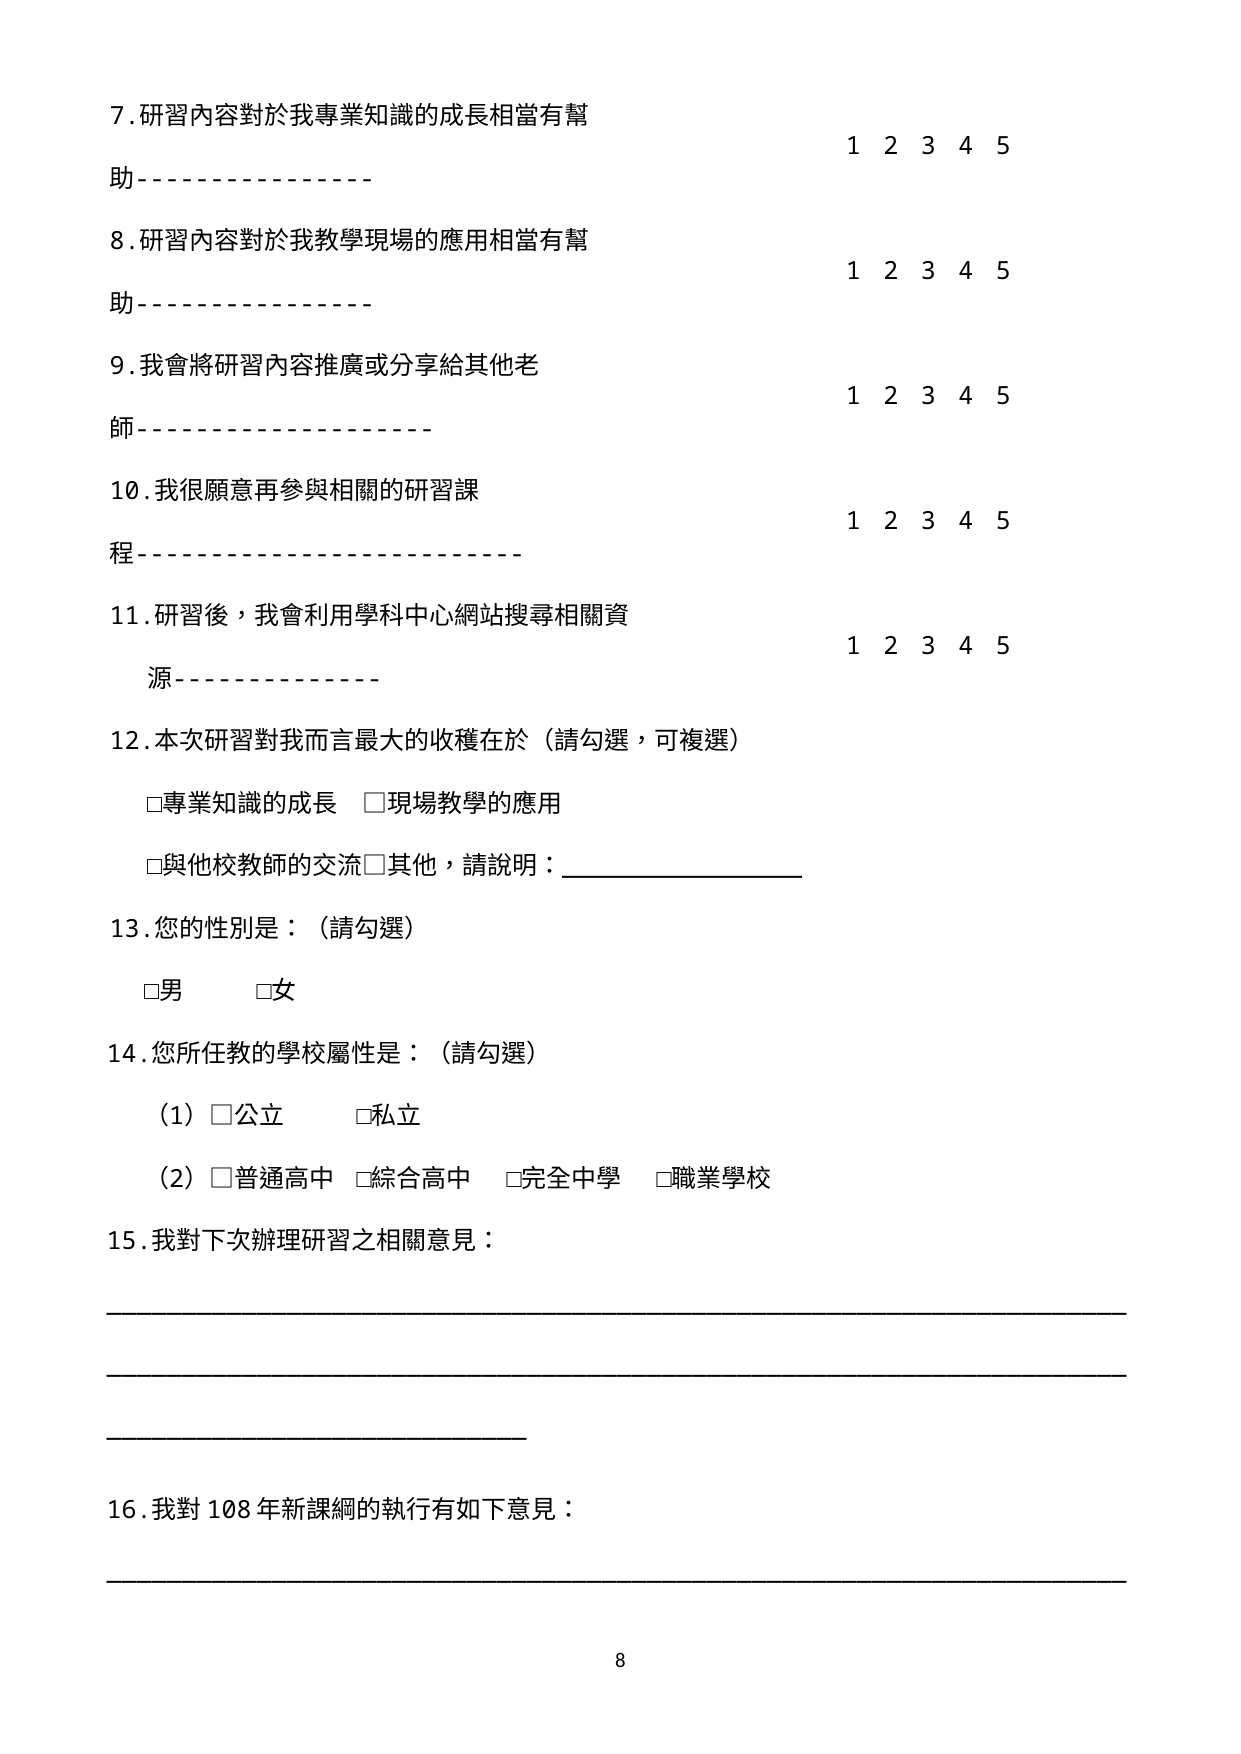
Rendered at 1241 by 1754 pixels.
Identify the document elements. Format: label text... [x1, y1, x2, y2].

table_cell 2 [872, 197, 909, 322]
table_cell 3 [909, 322, 947, 447]
table_cell [872, 697, 909, 947]
table_cell 9.我會將研習內容推廣或分享給其他老師-------------------- [106, 322, 834, 447]
table_cell 4 [947, 572, 984, 697]
table_cell 7.研習內容對於我專業知識的成長相當有幫助---------------- [106, 72, 834, 197]
table_cell 2 [872, 572, 909, 697]
table_cell 5 [984, 72, 1022, 197]
table_cell 1 [834, 197, 872, 322]
table_cell 3 [909, 72, 947, 197]
table_cell 8.研習內容對於我教學現場的應用相當有幫助---------------- [106, 197, 834, 322]
text （1）□公立 □私立 [106, 1072, 1134, 1134]
table_cell [984, 697, 1022, 947]
table_cell 10.我很願意再參與相關的研習課程-------------------------- [106, 447, 834, 572]
table_cell 4 [947, 322, 984, 447]
text ____________________________________________________________________________________________________________________________________________________________________ [106, 1259, 1134, 1447]
text （2）□普通高中 □綜合高中 □完全中學 □職業學校 [106, 1134, 1134, 1197]
table_cell 11.研習後，我會利用學科中心網站搜尋相關資源-------------- [106, 572, 834, 697]
table_cell 1 [834, 322, 872, 447]
text 16.我對108年新課綱的執行有如下意見： [106, 1466, 1134, 1528]
table_cell 2 [872, 72, 909, 197]
text 15.我對下次辦理研習之相關意見： [106, 1197, 1134, 1259]
table_cell 2 [872, 322, 909, 447]
table_cell [947, 697, 984, 947]
table_cell 4 [947, 197, 984, 322]
table_cell 5 [984, 197, 1022, 322]
table_cell [834, 697, 872, 947]
table_cell 3 [909, 447, 947, 572]
table_cell 1 [834, 72, 872, 197]
table_cell 5 [984, 322, 1022, 447]
table_cell 3 [909, 197, 947, 322]
table_cell 4 [947, 447, 984, 572]
table_cell 2 [872, 447, 909, 572]
table_cell 4 [947, 72, 984, 197]
text □男 □女 [106, 947, 1134, 1009]
table_cell 3 [909, 572, 947, 697]
table_cell 1 [834, 447, 872, 572]
table_cell 5 [984, 447, 1022, 572]
text ____________________________________________________________________ [106, 1528, 1134, 1591]
table_cell 1 [834, 572, 872, 697]
table_cell 5 [984, 572, 1022, 697]
table_cell 12.本次研習對我而言最大的收穫在於（請勾選，可複選） □專業知識的成長 □現場教學的應用 □與他校教師的交流□其他，請說明：________________ 13.您的性別是：（請勾選） [106, 697, 834, 947]
text 14.您所任教的學校屬性是：（請勾選） [106, 1009, 1134, 1072]
table_cell [909, 697, 947, 947]
